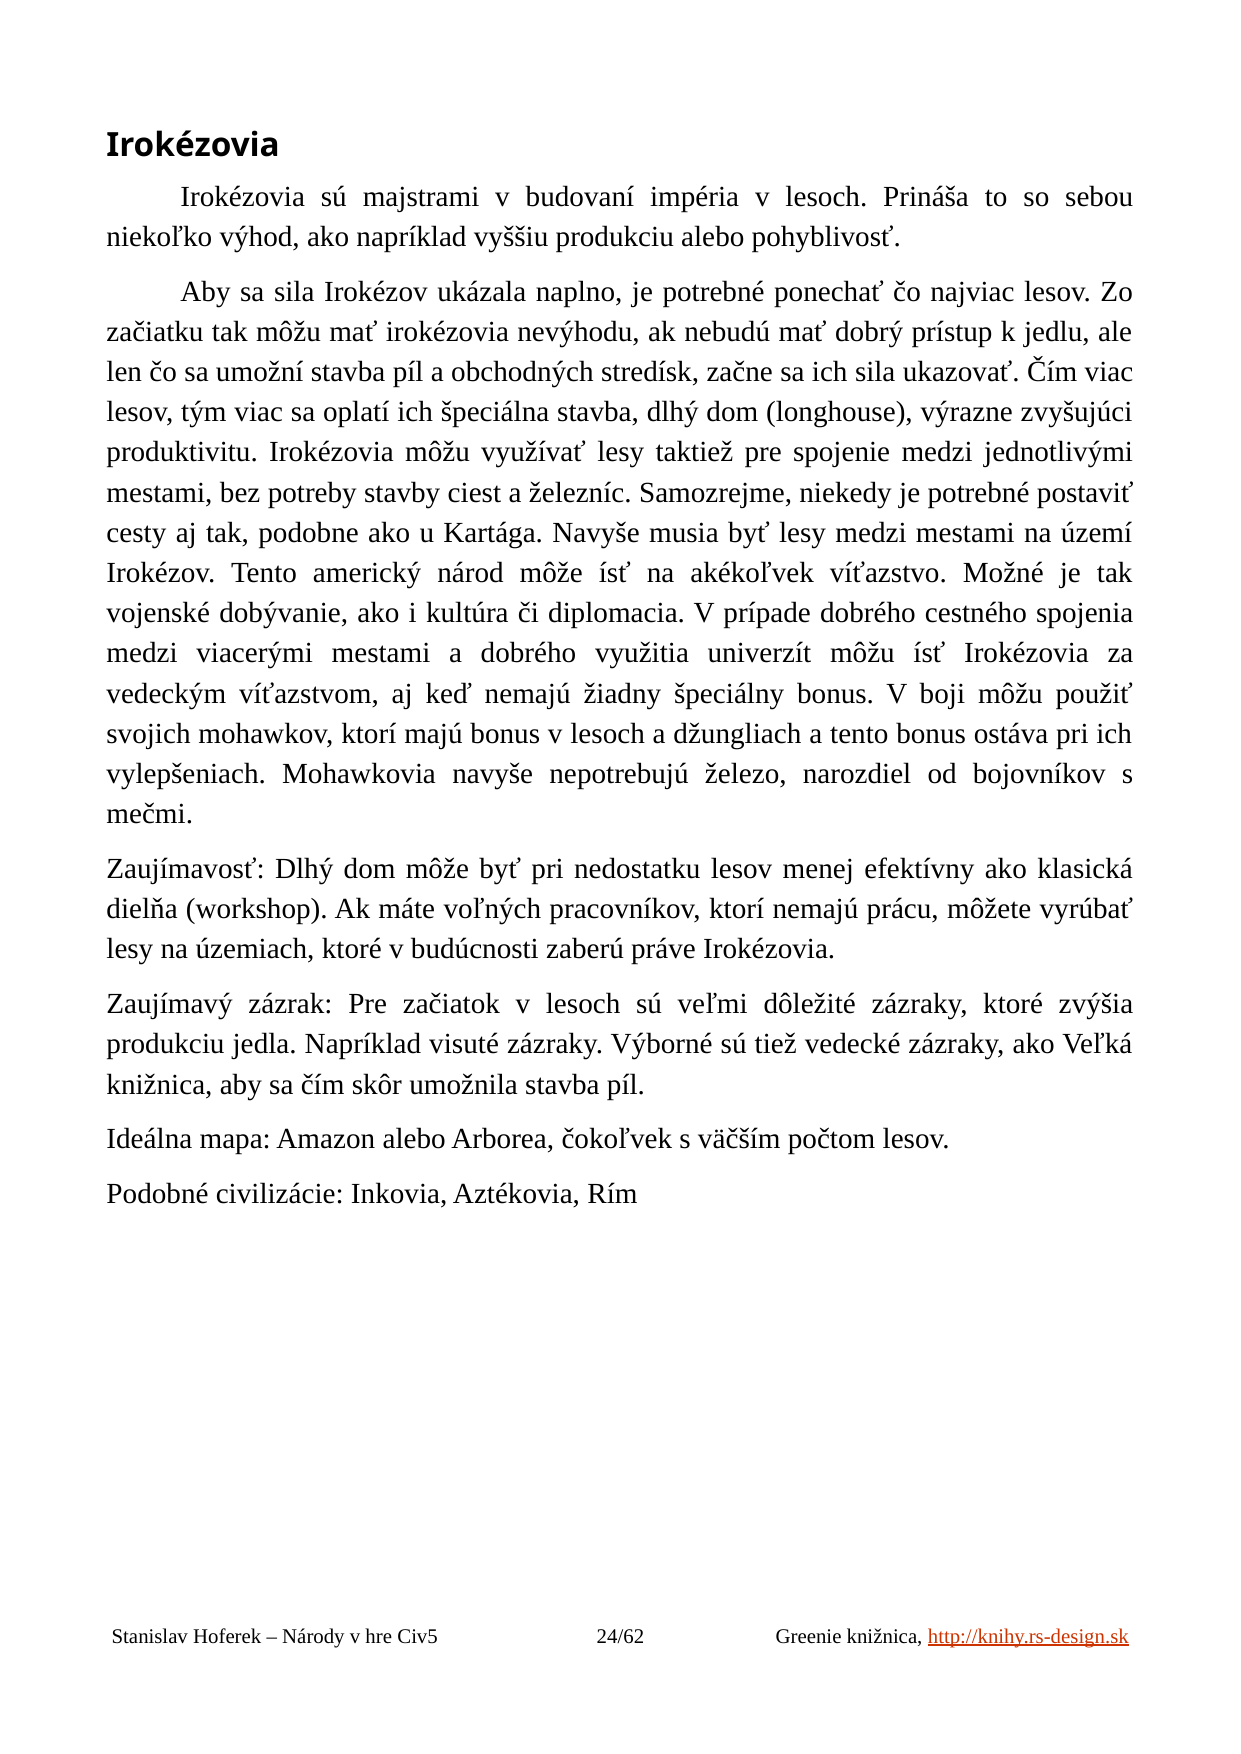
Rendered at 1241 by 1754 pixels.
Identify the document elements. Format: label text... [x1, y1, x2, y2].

text Podobné civilizácie: Inkovia, Aztékovia, Rím [106, 1176, 1134, 1210]
text Irokézovia sú majstrami v budovaní impéria v lesoch. Prináša to so sebou niekoľko výhod, ako napríklad vyššiu produkciu alebo pohyblivosť. [106, 179, 1134, 252]
text Aby sa sila Irokézov ukázala naplno, je potrebné ponechať čo najviac lesov. Zo začiatku tak môžu mať irokézovia nevýhodu, ak nebudú mať dobrý prístup k jedlu, ale len čo sa umožní stavba píl a obchodných stredísk, začne sa ich sila ukazovať. Čím viac lesov, tým viac sa oplatí ich špeciálna stavba, dlhý dom (longhouse), výrazne zvyšujúci produktivitu. Irokézovia môžu využívať lesy taktiež pre spojenie medzi jednotlivými mestami, bez potreby stavby ciest a železníc. Samozrejme, niekedy je potrebné postaviť cesty aj tak, podobne ako u Kartága. Navyše musia byť lesy medzi mestami na území Irokézov. Tento americký národ môže ísť na akékoľvek víťazstvo. Možné je tak vojenské dobývanie, ako i kultúra či diplomacia. V prípade dobrého cestného spojenia medzi viacerými mestami a dobrého využitia univerzít môžu ísť Irokézovia za vedeckým víťazstvom, aj keď nemajú žiadny špeciálny bonus. V boji môžu použiť svojich mohawkov, ktorí majú bonus v lesoch a džungliach a tento bonus ostáva pri ich vylepšeniach. Mohawkovia navyše nepotrebujú železo, narozdiel od bojovníkov s mečmi. [106, 274, 1134, 830]
text Zaujímavý zázrak: Pre začiatok v lesoch sú veľmi dôležité zázraky, ktoré zvýšia produkciu jedla. Napríklad visuté zázraky. Výborné sú tiež vedecké zázraky, ako Veľká knižnica, aby sa čím skôr umožnila stavba píl. [106, 986, 1134, 1100]
text Zaujímavosť: Dlhý dom môže byť pri nedostatku lesov menej efektívny ako klasická dielňa (workshop). Ak máte voľných pracovníkov, ktorí nemajú prácu, môžete vyrúbať lesy na územiach, ktoré v budúcnosti zaberú práve Irokézovia. [106, 851, 1134, 965]
text Ideálna mapa: Amazon alebo Arborea, čokoľvek s väčším počtom lesov. [106, 1122, 1134, 1155]
subtitle Irokézovia [106, 121, 1134, 166]
